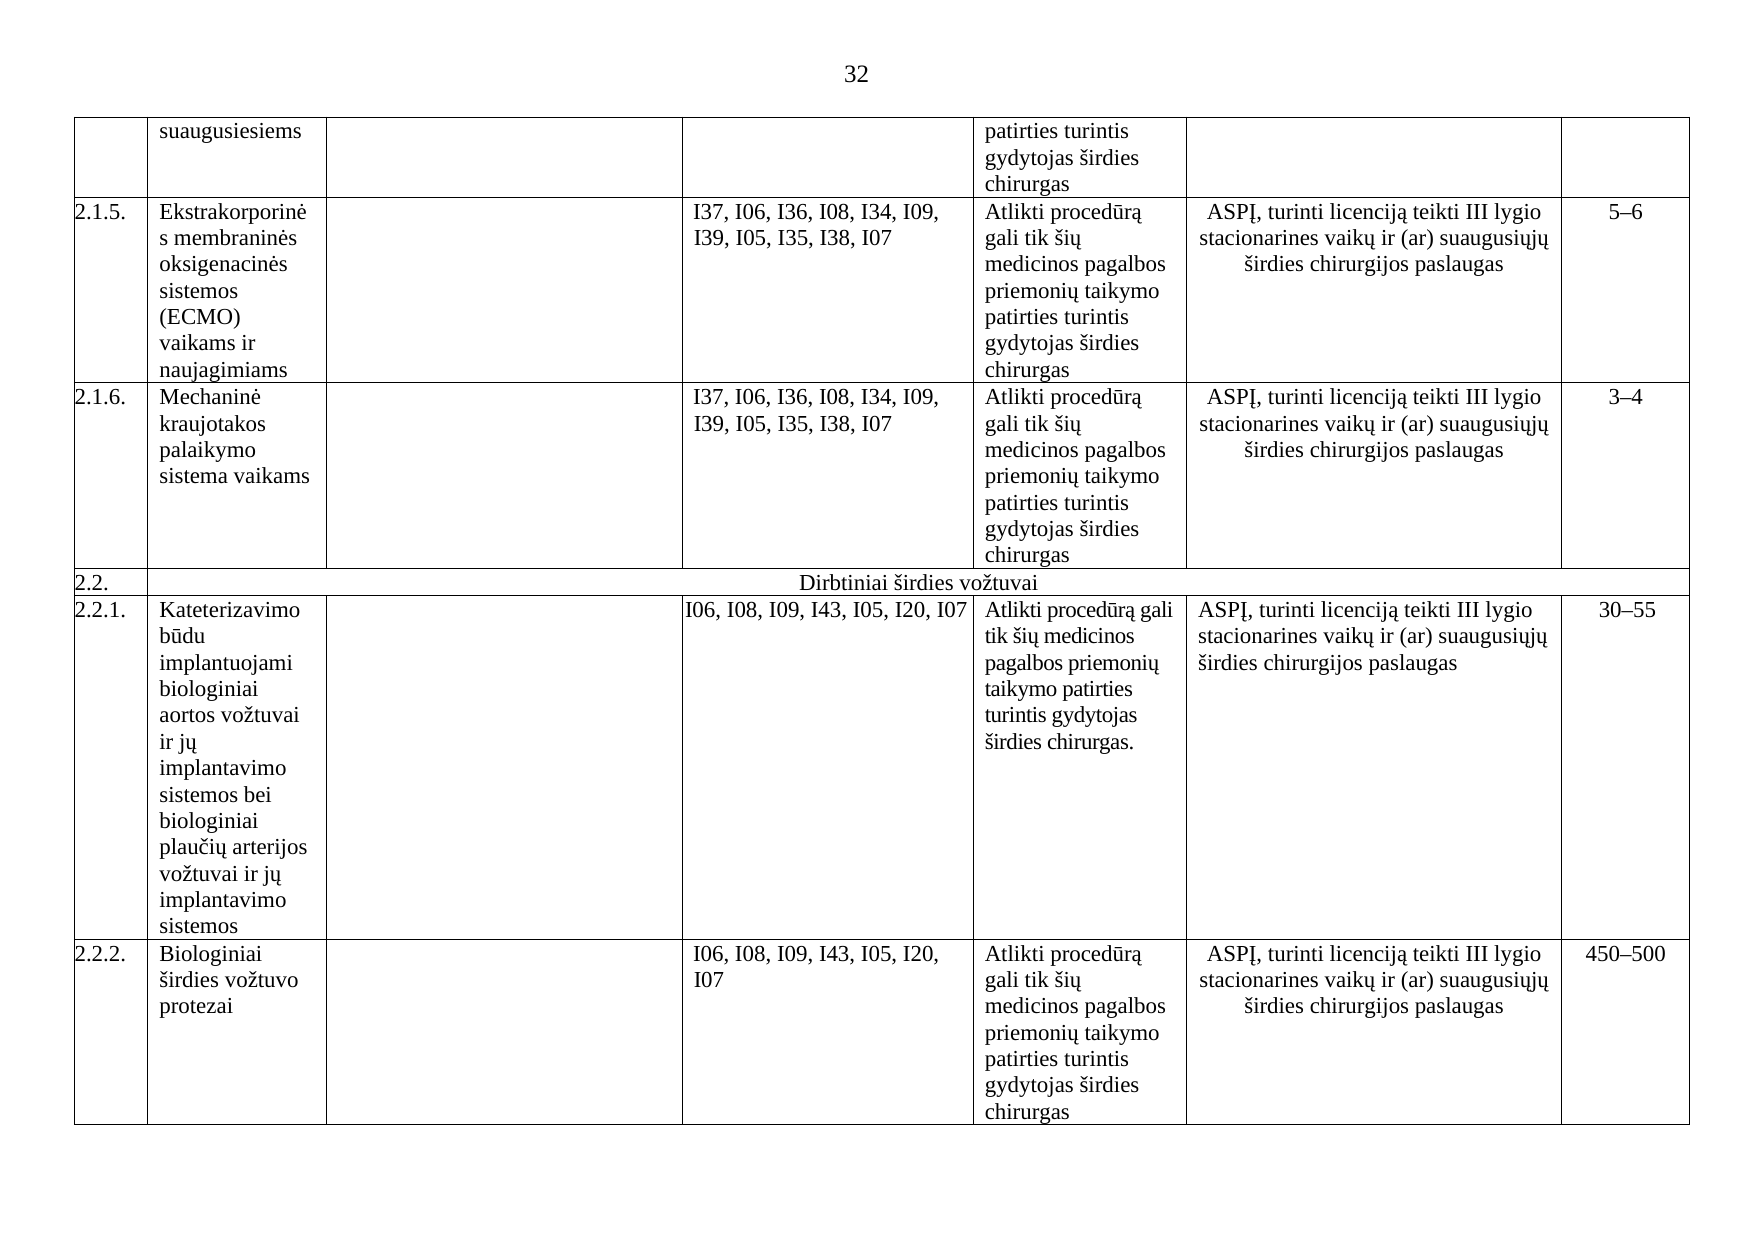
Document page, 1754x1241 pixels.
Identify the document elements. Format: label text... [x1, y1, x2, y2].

table_cell Biologiniai širdies vožtuvo protezai [148, 940, 326, 1124]
table_cell 30–55 [1562, 596, 1689, 939]
table_cell 2.2.1. [75, 596, 147, 939]
table_cell Atlikti procedūrą gali tik šių medicinos pagalbos priemonių taikymo patirties turintis gydytojas širdies chirurgas [974, 383, 1186, 568]
table_cell ASPĮ, turinti licenciją teikti III lygio stacionarines vaikų ir (ar) suaugusiųjų širdies chirurgijos paslaugas [1187, 940, 1561, 1124]
table_cell ASPĮ, turinti licenciją teikti III lygio stacionarines vaikų ir (ar) suaugusiųjų širdies chirurgijos paslaugas [1187, 383, 1561, 568]
table_cell Atlikti procedūrą gali tik šių medicinos pagalbos priemonių taikymo patirties turintis gydytojas širdies chirurgas. [974, 596, 1186, 939]
table_cell Kateterizavimo būdu implantuojami biologiniai aortos vožtuvai ir jų implantavimo sistemos bei biologiniai plaučių arterijos vožtuvai ir jų implantavimo sistemos [148, 596, 326, 939]
table_cell 5–6 [1562, 198, 1689, 382]
table_cell 2.1.5. [75, 198, 147, 382]
table_cell patirties turintis gydytojas širdies chirurgas [974, 118, 1186, 197]
table_cell 450–500 [1562, 940, 1689, 1124]
table_cell suaugusiesiems [148, 118, 326, 197]
table_cell 3–4 [1562, 383, 1689, 568]
table_cell [1690, 568, 1700, 595]
table_cell [327, 940, 682, 1124]
table_cell I37, I06, I36, I08, I34, I09, I39, I05, I35, I38, I07 [683, 198, 973, 382]
table_cell [327, 198, 682, 382]
table_cell Mechaninė kraujotakos palaikymo sistema vaikams [148, 383, 326, 568]
table_cell [1562, 118, 1689, 197]
table_cell [1690, 117, 1700, 197]
table_cell Ekstrakorporinės membraninės oksigenacinės sistemos (ECMO) vaikams ir naujagimiams [148, 198, 326, 382]
table_cell I37, I06, I36, I08, I34, I09, I39, I05, I35, I38, I07 [683, 383, 973, 568]
table_cell 2.2.2. [75, 940, 147, 1124]
table_cell [1690, 595, 1700, 939]
table_cell ASPĮ, turinti licenciją teikti III lygio stacionarines vaikų ir (ar) suaugusiųjų širdies chirurgijos paslaugas [1187, 198, 1561, 382]
table_cell [327, 596, 682, 939]
table_cell [1690, 197, 1700, 382]
table_cell 2.1.6. [75, 383, 147, 568]
table_cell [75, 118, 147, 197]
table_cell Dirbtiniai širdies vožtuvai [148, 569, 1689, 595]
table_cell ASPĮ, turinti licenciją teikti III lygio stacionarines vaikų ir (ar) suaugusiųjų širdies chirurgijos paslaugas [1187, 596, 1561, 939]
table_cell [1187, 118, 1561, 197]
table_cell [327, 118, 682, 197]
table_cell I06, I08, I09, I43, I05, I20, I07 [683, 596, 973, 939]
table_cell [683, 118, 973, 197]
table_cell [1690, 939, 1700, 1124]
table_cell [1690, 382, 1700, 568]
table_cell 2.2. [75, 569, 147, 595]
table_cell I06, I08, I09, I43, I05, I20, I07 [683, 940, 973, 1124]
table_cell Atlikti procedūrą gali tik šių medicinos pagalbos priemonių taikymo patirties turintis gydytojas širdies chirurgas [974, 198, 1186, 382]
table_cell [327, 383, 682, 568]
table_cell Atlikti procedūrą gali tik šių medicinos pagalbos priemonių taikymo patirties turintis gydytojas širdies chirurgas [974, 940, 1186, 1124]
